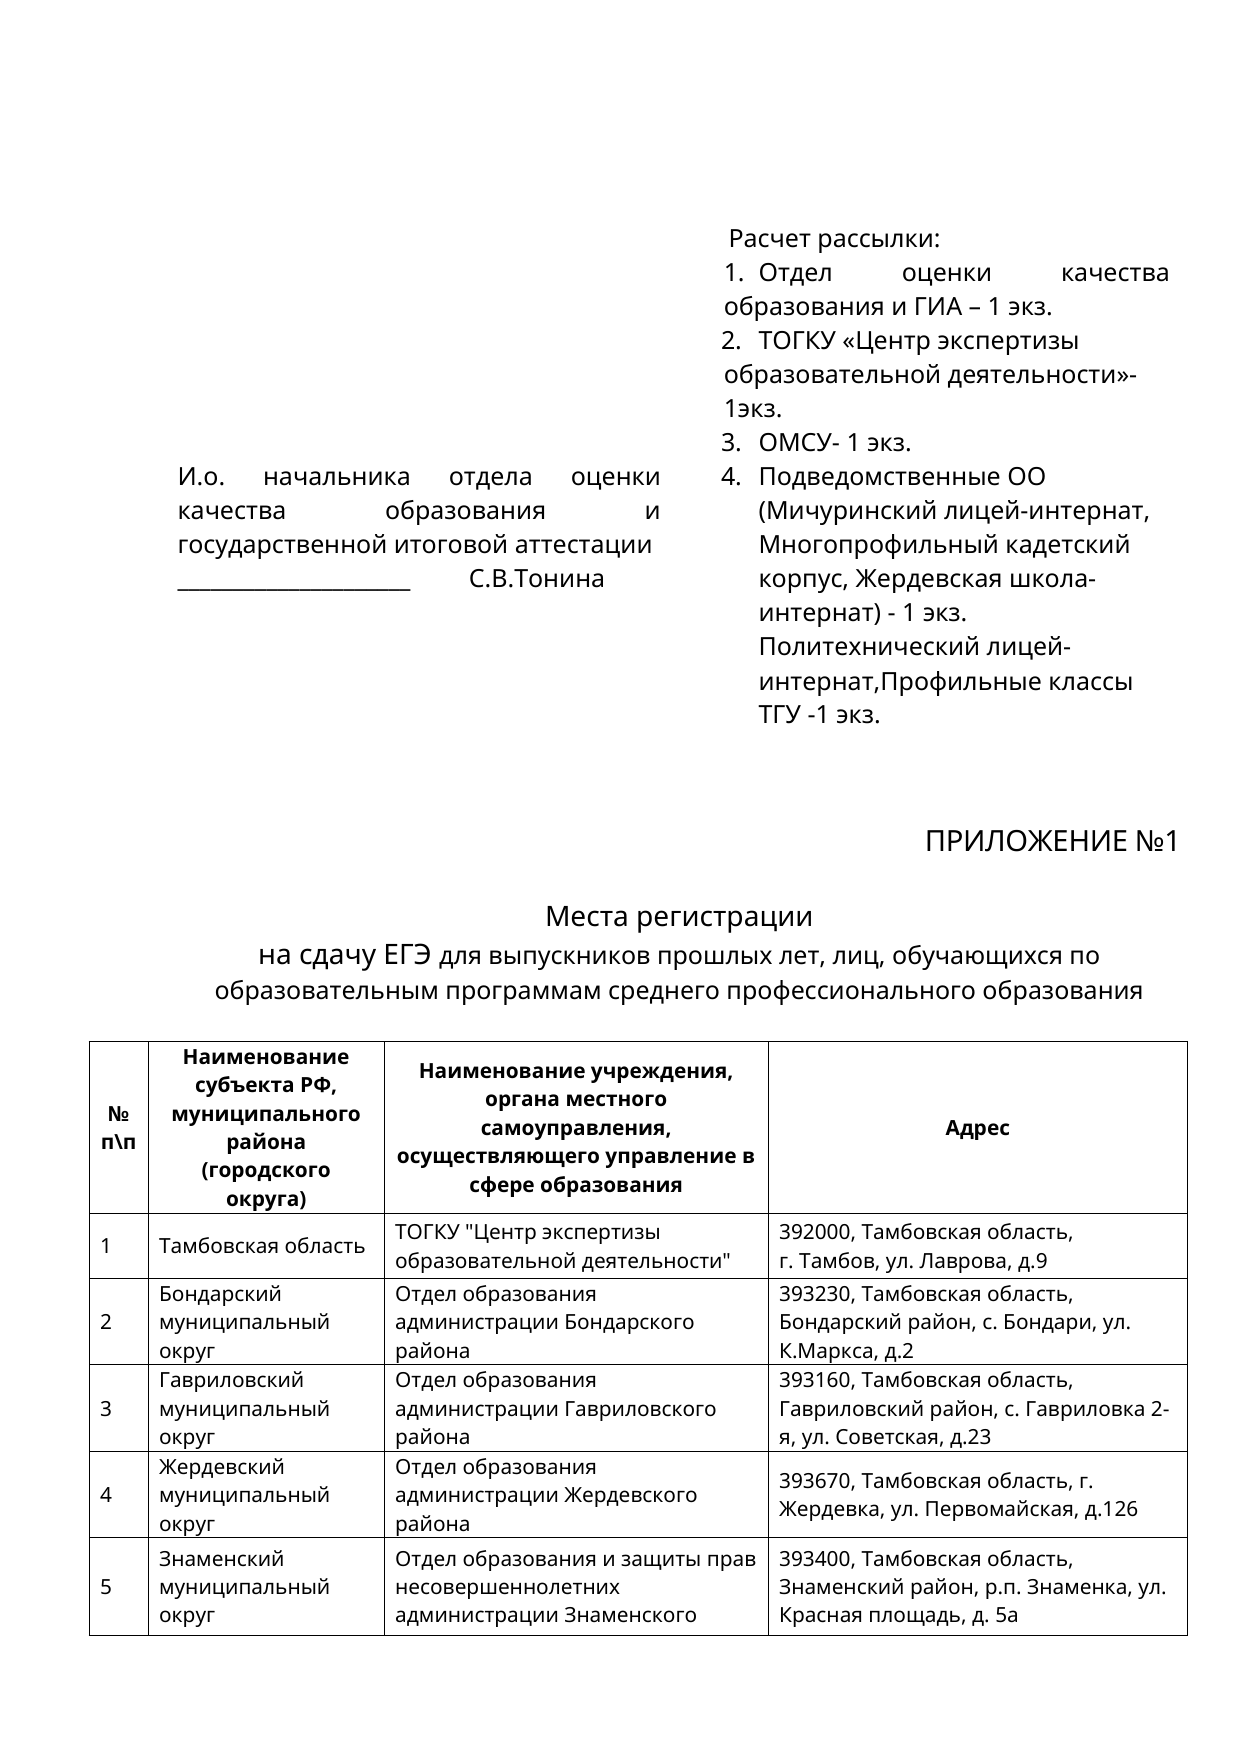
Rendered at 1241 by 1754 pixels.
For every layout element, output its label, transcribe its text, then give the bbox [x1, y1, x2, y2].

table_cell 1 [90, 1214, 148, 1278]
table_cell 5 [90, 1538, 148, 1635]
table_cell И.о. начальника отдела оценки качества образования и государственной итоговой аттестации _____________________ С.В.Тонина [166, 118, 672, 731]
table_cell 393400, Тамбовская область, Знаменский район, р.п. Знаменка, ул. Красная площадь, д. 5а [769, 1538, 1187, 1635]
text ПРИЛОЖЕНИЕ №1 [177, 831, 1181, 856]
table_cell 393230, Тамбовская область, Бондарский район, с. Бондари, ул. К.Маркса, д.2 [769, 1279, 1187, 1364]
table_cell 393670, Тамбовская область, г. Жердевка, ул. Первомайская, д.126 [769, 1452, 1187, 1537]
table_cell Тамбовская область [149, 1214, 384, 1278]
table_cell 2 [90, 1279, 148, 1364]
table_cell Знаменский муниципальный округ [149, 1538, 384, 1635]
table_cell Отдел образования администрации Бондарского района [385, 1279, 768, 1364]
table_header № п\п [90, 1042, 148, 1212]
text на сдачу ЕГЭ для выпускников прошлых лет, лиц, обучающихся по образовательным программам среднего профессионального образования [177, 934, 1181, 1007]
table_cell Гавриловский муниципальный округ [149, 1365, 384, 1451]
table_header Расчет рассылки: Отдел оценки качества образования и ГИА – 1 экз. ТОГКУ «Центр экспертизы образовательной деятельности»- 1экз. ОМСУ- 1 экз. Подведомственные ОО (Мичуринский лицей-интернат, Многопрофильный кадетский корпус, Жердевская школа-интернат) - 1 экз. Политехнический лицей-интернат,Профильные классы ТГУ -1 экз. [672, 118, 1181, 731]
text Места регистрации [177, 896, 1181, 934]
table_header Наименование субъекта РФ, муниципального района (городского округа) [149, 1042, 384, 1212]
table_cell 4 [90, 1452, 148, 1537]
table_cell Бондарский муниципальный округ [149, 1279, 384, 1364]
table_cell Отдел образования администрации Гавриловского района [385, 1365, 768, 1451]
table_cell Отдел образования администрации Жердевского района [385, 1452, 768, 1537]
table_cell ТОГКУ "Центр экспертизы образовательной деятельности" [385, 1214, 768, 1278]
table_cell 3 [90, 1365, 148, 1451]
table_cell Жердевский муниципальный округ [149, 1452, 384, 1537]
table_cell Отдел образования и защиты прав несовершеннолетних администрации Знаменского [385, 1538, 768, 1635]
table_cell 393160, Тамбовская область, Гавриловский район, с. Гавриловка 2-я, ул. Советская, д.23 [769, 1365, 1187, 1451]
table_header Адрес [769, 1042, 1187, 1212]
table_cell 392000, Тамбовская область, г. Тамбов, ул. Лаврова, д.9 [769, 1214, 1187, 1278]
table_header Наименование учреждения, органа местного самоуправления, осуществляющего управление в сфере образования [385, 1042, 768, 1212]
